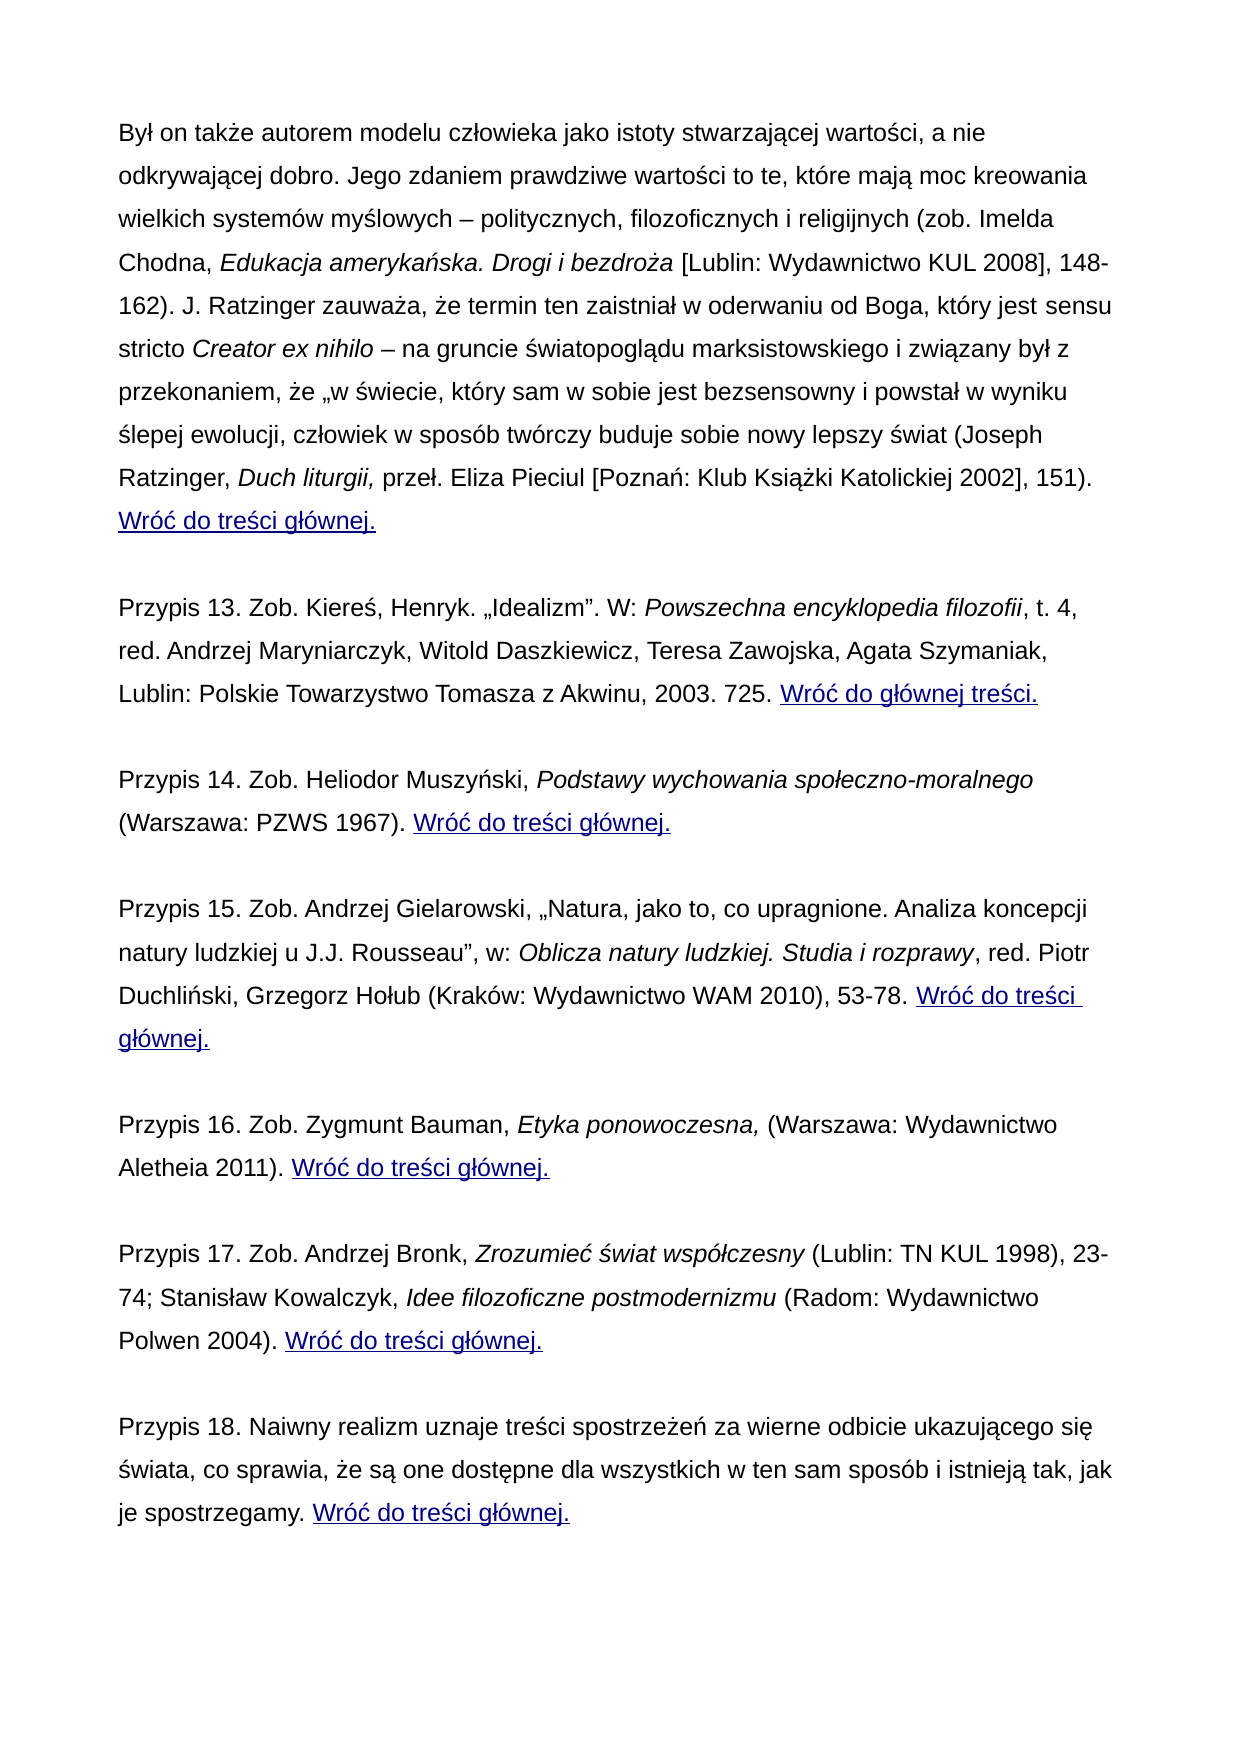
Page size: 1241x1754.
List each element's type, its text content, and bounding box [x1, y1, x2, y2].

text Przypis 15. Zob. Andrzej Gielarowski, „Natura, jako to, co upragnione. Analiza koncepcji natury ludzkiej u J.J. Rousseau”, w: Oblicza natury ludzkiej. Studia i rozprawy, red. Piotr Duchliński, Grzegorz Hołub (Kraków: Wydawnictwo WAM 2010), 53-78. Wróć do treści głównej. [118, 894, 1122, 1052]
text Przypis 18. Naiwny realizm uznaje treści spostrzeżeń za wierne odbicie ukazującego się świata, co sprawia, że są one dostępne dla wszystkich w ten sam sposób i istnieją tak, jak je spostrzegamy. Wróć do treści głównej. [118, 1412, 1122, 1527]
text Przypis 16. Zob. Zygmunt Bauman, Etyka ponowoczesna, (Warszawa: Wydawnictwo Aletheia 2011). Wróć do treści głównej. [118, 1110, 1122, 1182]
text Przypis 14. Zob. Heliodor Muszyński, Podstawy wychowania społeczno-moralnego (Warszawa: PZWS 1967). Wróć do treści głównej. [118, 765, 1122, 837]
text Przypis 17. Zob. Andrzej Bronk, Zrozumieć świat współczesny (Lublin: TN KUL 1998), 23-74; Stanisław Kowalczyk, Idee filozoficzne postmodernizmu (Radom: Wydawnictwo Polwen 2004). Wróć do treści głównej. [118, 1239, 1122, 1354]
text Przypis 13. Zob. Kiereś, Henryk. „Idealizm”. W: Powszechna encyklopedia filozofii, t. 4, red. Andrzej Maryniarczyk, Witold Daszkiewicz, Teresa Zawojska, Agata Szymaniak, Lublin: Polskie Towarzystwo Tomasza z Akwinu, 2003. 725. Wróć do głównej treści. [118, 592, 1122, 707]
text Był on także autorem modelu człowieka jako istoty stwarzającej wartości, a nie odkrywającej dobro. Jego zdaniem prawdziwe wartości to te, które mają moc kreowania wielkich systemów myślowych – politycznych, filozoficznych i religijnych (zob. Imelda Chodna, Edukacja amerykańska. Drogi i bezdroża [Lublin: Wydawnictwo KUL 2008], 148-162). J. Ratzinger zauważa, że termin ten zaistniał w oderwaniu od Boga, który jest sensu stricto Creator ex nihilo – na gruncie światopoglądu marksistowskiego i związany był z przekonaniem, że „w świecie, który sam w sobie jest bezsensowny i powstał w wyniku ślepej ewolucji, człowiek w sposób twórczy buduje sobie nowy lepszy świat (Joseph Ratzinger, Duch liturgii, przeł. Eliza Pieciul [Poznań: Klub Książki Katolickiej 2002], 151). Wróć do treści głównej. [118, 118, 1122, 535]
